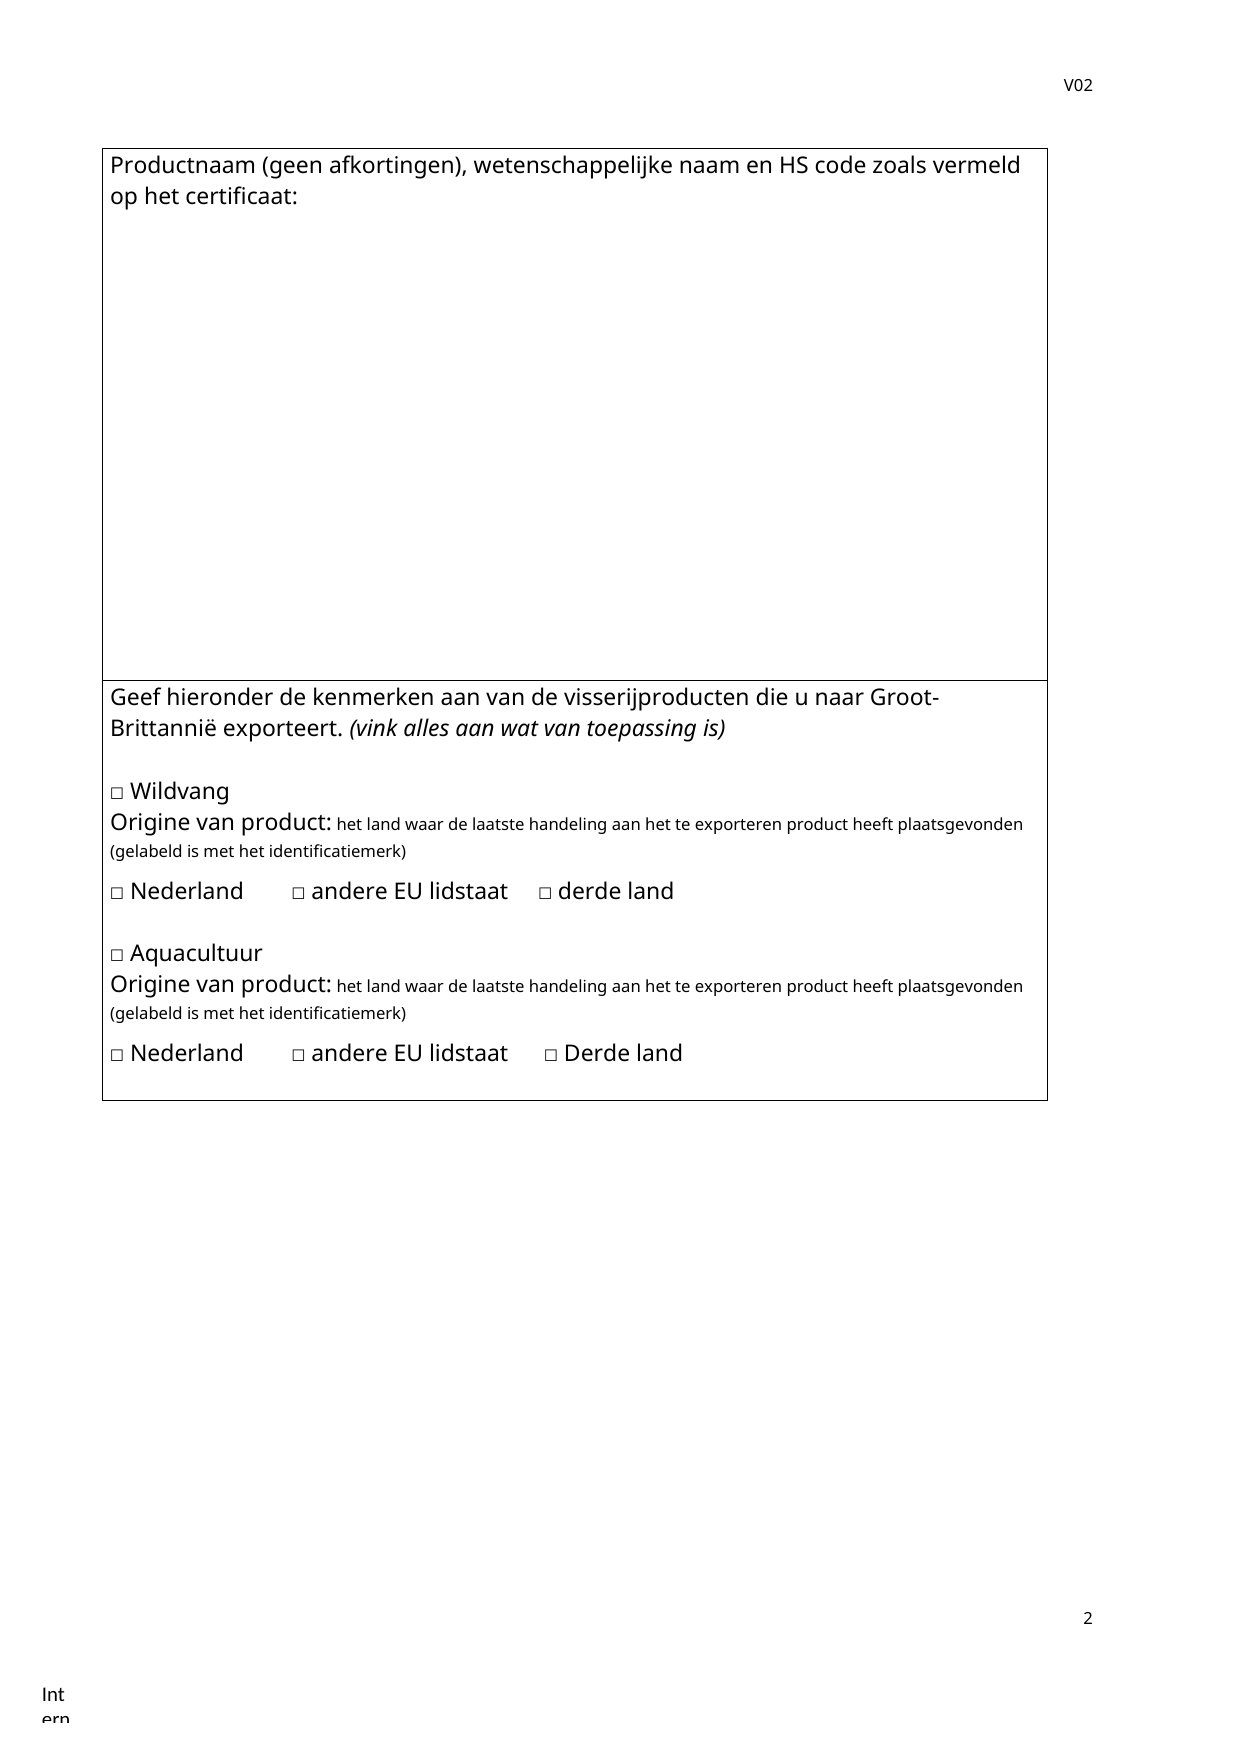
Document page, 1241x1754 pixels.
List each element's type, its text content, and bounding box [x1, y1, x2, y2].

table_cell Geef hieronder de kenmerken aan van de visserijproducten die u naar Groot-Brittannië exporteert. (vink alles aan wat van toepassing is) ☐ Wildvang Origine van product: het land waar de laatste handeling aan het te exporteren product heeft plaatsgevonden (gelabeld is met het identificatiemerk) ☐ Nederland ☐ andere EU lidstaat ☐ derde land ☐ Aquacultuur Origine van product: het land waar de laatste handeling aan het te exporteren product heeft plaatsgevonden (gelabeld is met het identificatiemerk) ☐ Nederland ☐ andere EU lidstaat ☐ Derde land [103, 681, 1047, 1100]
table_cell Productnaam (geen afkortingen), wetenschappelijke naam en HS code zoals vermeld op het certificaat: [103, 149, 1047, 680]
